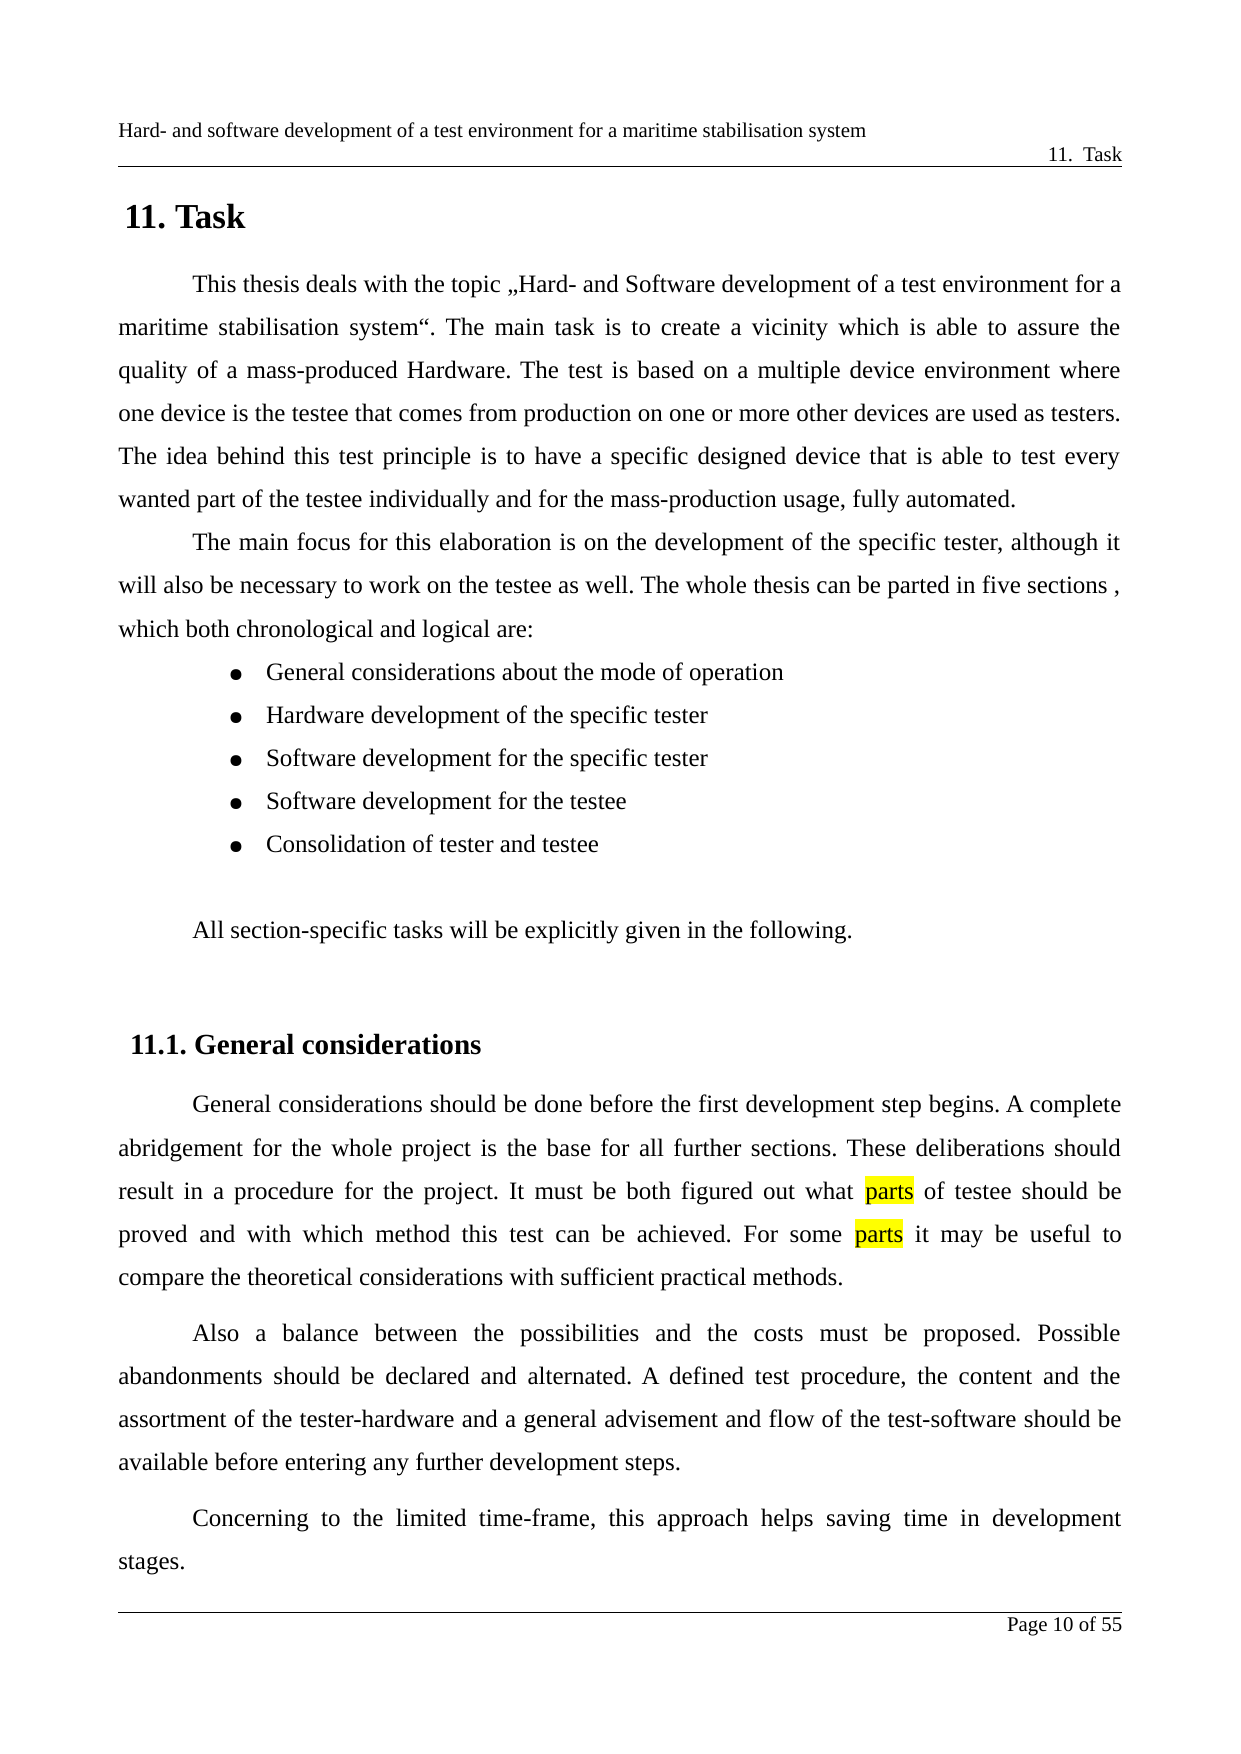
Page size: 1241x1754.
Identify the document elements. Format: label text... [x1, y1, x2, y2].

subtitle General considerations [118, 1027, 1122, 1060]
subtitle Task [118, 196, 1122, 236]
list Hardware development of the specific tester [228, 700, 1122, 729]
text General considerations should be done before the first development step begins. A complete abridgement for the whole project is the base for all further sections. These deliberations should result in a procedure for the project. It must be both figured out what parts of testee should be proved and with which method this test can be achieved. For some parts it may be useful to compare the theoretical considerations with sufficient practical methods. [118, 1089, 1122, 1291]
text Also a balance between the possibilities and the costs must be proposed. Possible abandonments should be declared and alternated. A defined test procedure, the content and the assortment of the tester-hardware and a general advisement and flow of the test-software should be available before entering any further development steps. [118, 1318, 1122, 1476]
text Concerning to the limited time-frame, this approach helps saving time in development stages. [118, 1503, 1122, 1574]
list Software development for the specific tester [228, 743, 1122, 772]
text This thesis deals with the topic „Hard- and Software development of a test environment for a maritime stabilisation system“. The main task is to create a vicinity which is able to assure the quality of a mass-produced Hardware. The test is based on a multiple device environment where one device is the testee that comes from production on one or more other devices are used as testers. The idea behind this test principle is to have a specific designed device that is able to test every wanted part of the testee individually and for the mass-production usage, fully automated. [118, 269, 1122, 513]
list General considerations about the mode of operation [228, 657, 1122, 686]
list Consolidation of tester and testee [228, 829, 1122, 858]
text The main focus for this elaboration is on the development of the specific tester, although it will also be necessary to work on the testee as well. The whole thesis can be parted in five sections , which both chronological and logical are: [118, 527, 1122, 642]
text All section-specific tasks will be explicitly given in the following. [118, 916, 1122, 944]
list Software development for the testee [228, 786, 1122, 815]
